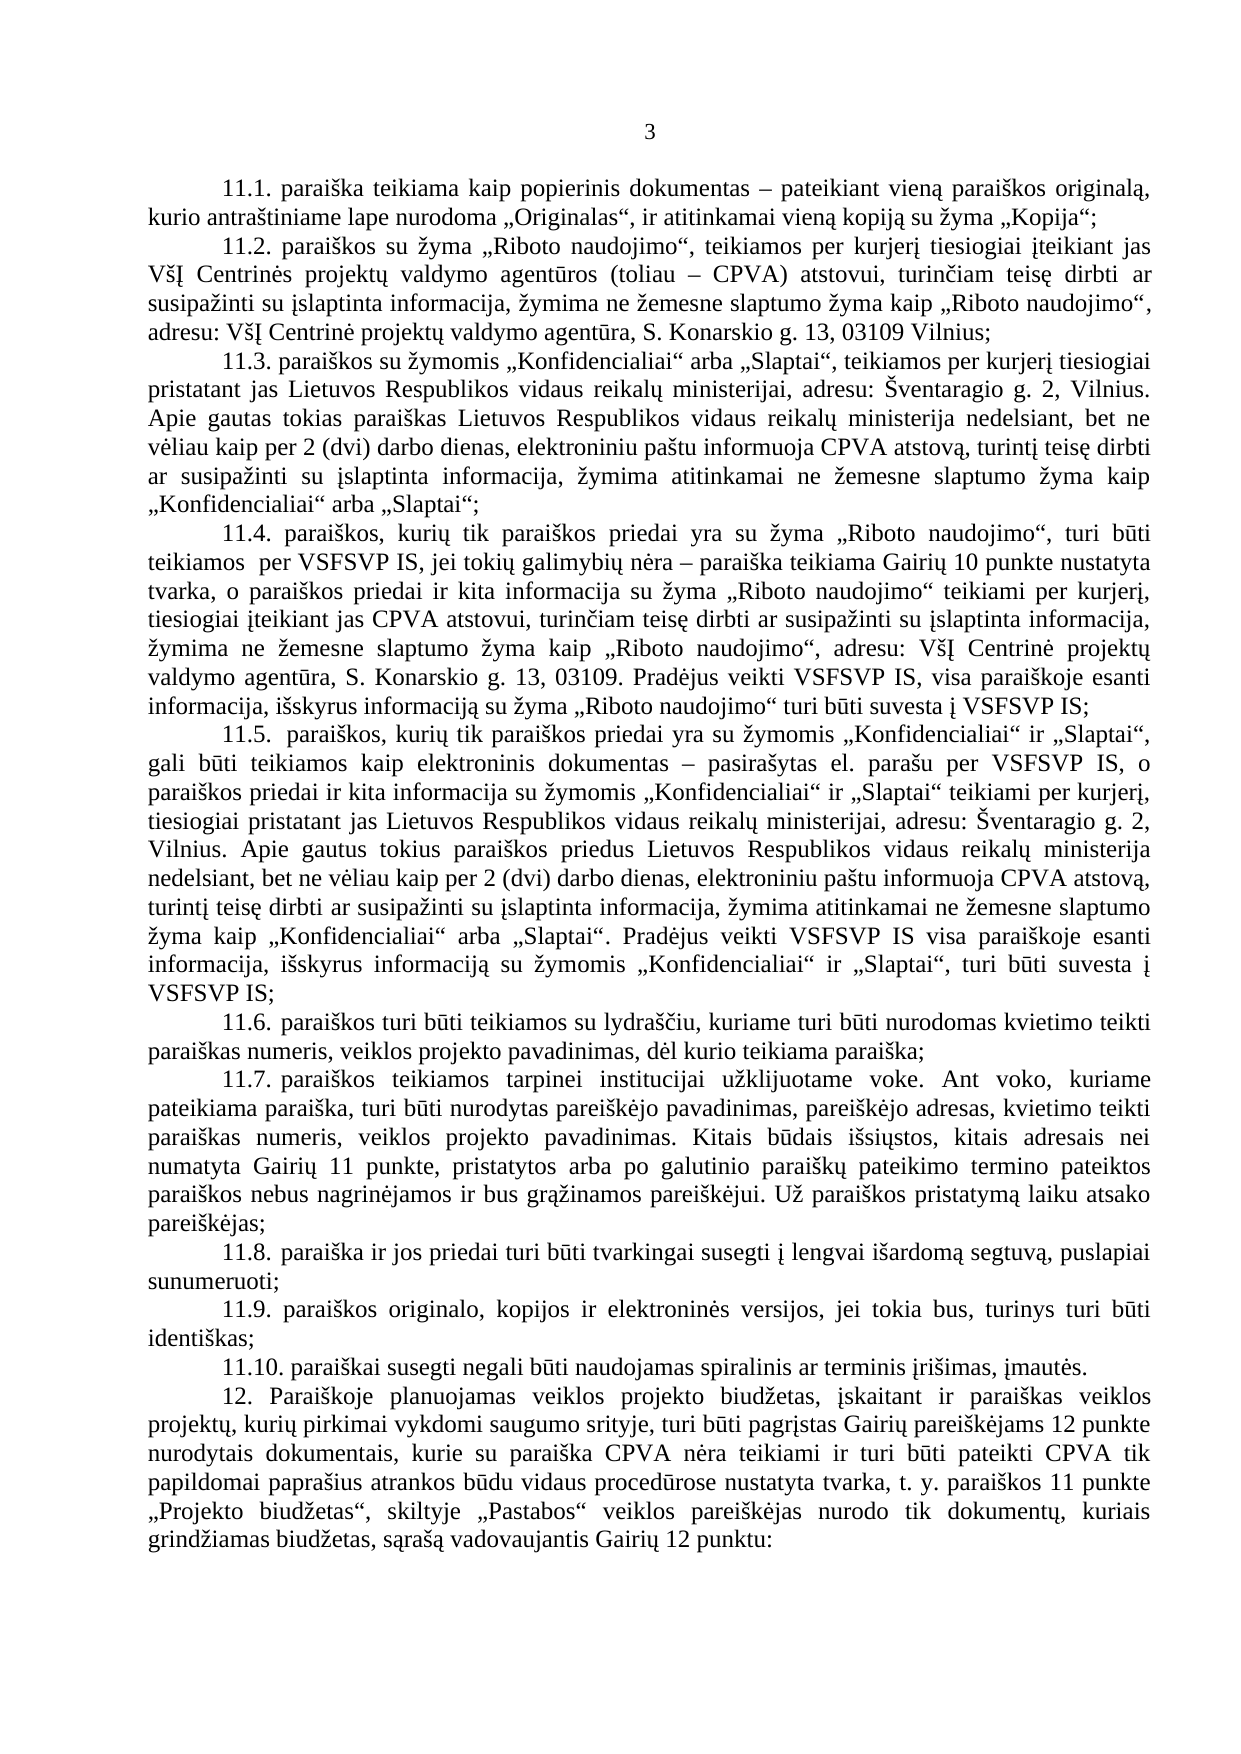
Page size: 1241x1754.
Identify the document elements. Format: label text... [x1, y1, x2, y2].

text 11.1. paraiška teikiama kaip popierinis dokumentas – pateikiant vieną paraiškos originalą, kurio antraštiniame lape nurodoma „Originalas“, ir atitinkamai vieną kopiją su žyma „Kopija“; [148, 173, 1152, 231]
text 11.9. paraiškos originalo, kopijos ir elektroninės versijos, jei tokia bus, turinys turi būti identiškas; [148, 1294, 1152, 1352]
text 11.5. paraiškos, kurių tik paraiškos priedai yra su žymomis „Konfidencialiai“ ir „Slaptai“, gali būti teikiamos kaip elektroninis dokumentas – pasirašytas el. parašu per VSFSVP IS, o paraiškos priedai ir kita informacija su žymomis „Konfidencialiai“ ir „Slaptai“ teikiami per kurjerį, tiesiogiai pristatant jas Lietuvos Respublikos vidaus reikalų ministerijai, adresu: Šventaragio g. 2, Vilnius. Apie gautus tokius paraiškos priedus Lietuvos Respublikos vidaus reikalų ministerija nedelsiant, bet ne vėliau kaip per 2 (dvi) darbo dienas, elektroniniu paštu informuoja CPVA atstovą, turintį teisę dirbti ar susipažinti su įslaptinta informacija, žymima atitinkamai ne žemesne slaptumo žyma kaip „Konfidencialiai“ arba „Slaptai“. Pradėjus veikti VSFSVP IS visa paraiškoje esanti informacija, išskyrus informaciją su žymomis „Konfidencialiai“ ir „Slaptai“, turi būti suvesta į VSFSVP IS; [148, 719, 1152, 1007]
text 11.7. paraiškos teikiamos tarpinei institucijai užklijuotame voke. Ant voko, kuriame pateikiama paraiška, turi būti nurodytas pareiškėjo pavadinimas, pareiškėjo adresas, kvietimo teikti paraiškas numeris, veiklos projekto pavadinimas. Kitais būdais išsiųstos, kitais adresais nei numatyta Gairių 11 punkte, pristatytos arba po galutinio paraiškų pateikimo termino pateiktos paraiškos nebus nagrinėjamos ir bus grąžinamos pareiškėjui. Už paraiškos pristatymą laiku atsako pareiškėjas; [148, 1064, 1152, 1237]
text 11.8. paraiška ir jos priedai turi būti tvarkingai susegti į lengvai išardomą segtuvą, puslapiai sunumeruoti; [148, 1237, 1152, 1294]
text 11.6. paraiškos turi būti teikiamos su lydraščiu, kuriame turi būti nurodomas kvietimo teikti paraiškas numeris, veiklos projekto pavadinimas, dėl kurio teikiama paraiška; [148, 1007, 1152, 1064]
text 11.4. paraiškos, kurių tik paraiškos priedai yra su žyma „Riboto naudojimo“, turi būti teikiamos per VSFSVP IS, jei tokių galimybių nėra – paraiška teikiama Gairių 10 punkte nustatyta tvarka, o paraiškos priedai ir kita informacija su žyma „Riboto naudojimo“ teikiami per kurjerį, tiesiogiai įteikiant jas CPVA atstovui, turinčiam teisę dirbti ar susipažinti su įslaptinta informacija, žymima ne žemesne slaptumo žyma kaip „Riboto naudojimo“, adresu: VšĮ Centrinė projektų valdymo agentūra, S. Konarskio g. 13, 03109. Pradėjus veikti VSFSVP IS, visa paraiškoje esanti informacija, išskyrus informaciją su žyma „Riboto naudojimo“ turi būti suvesta į VSFSVP IS; [148, 518, 1152, 719]
text 11.10. paraiškai susegti negali būti naudojamas spiralinis ar terminis įrišimas, įmautės. [148, 1352, 1152, 1381]
text 12. Paraiškoje planuojamas veiklos projekto biudžetas, įskaitant ir paraiškas veiklos projektų, kurių pirkimai vykdomi saugumo srityje, turi būti pagrįstas Gairių pareiškėjams 12 punkte nurodytais dokumentais, kurie su paraiška CPVA nėra teikiami ir turi būti pateikti CPVA tik papildomai paprašius atrankos būdu vidaus procedūrose nustatyta tvarka, t. y. paraiškos 11 punkte „Projekto biudžetas“, skiltyje „Pastabos“ veiklos pareiškėjas nurodo tik dokumentų, kuriais grindžiamas biudžetas, sąrašą vadovaujantis Gairių 12 punktu: [148, 1381, 1152, 1553]
text 11.3. paraiškos su žymomis „Konfidencialiai“ arba „Slaptai“, teikiamos per kurjerį tiesiogiai pristatant jas Lietuvos Respublikos vidaus reikalų ministerijai, adresu: Šventaragio g. 2, Vilnius. Apie gautas tokias paraiškas Lietuvos Respublikos vidaus reikalų ministerija nedelsiant, bet ne vėliau kaip per 2 (dvi) darbo dienas, elektroniniu paštu informuoja CPVA atstovą, turintį teisę dirbti ar susipažinti su įslaptinta informacija, žymima atitinkamai ne žemesne slaptumo žyma kaip „Konfidencialiai“ arba „Slaptai“; [148, 346, 1152, 518]
text 11.2. paraiškos su žyma „Riboto naudojimo“, teikiamos per kurjerį tiesiogiai įteikiant jas VšĮ Centrinės projektų valdymo agentūros (toliau – CPVA) atstovui, turinčiam teisę dirbti ar susipažinti su įslaptinta informacija, žymima ne žemesne slaptumo žyma kaip „Riboto naudojimo“, adresu: VšĮ Centrinė projektų valdymo agentūra, S. Konarskio g. 13, 03109 Vilnius; [148, 231, 1152, 346]
